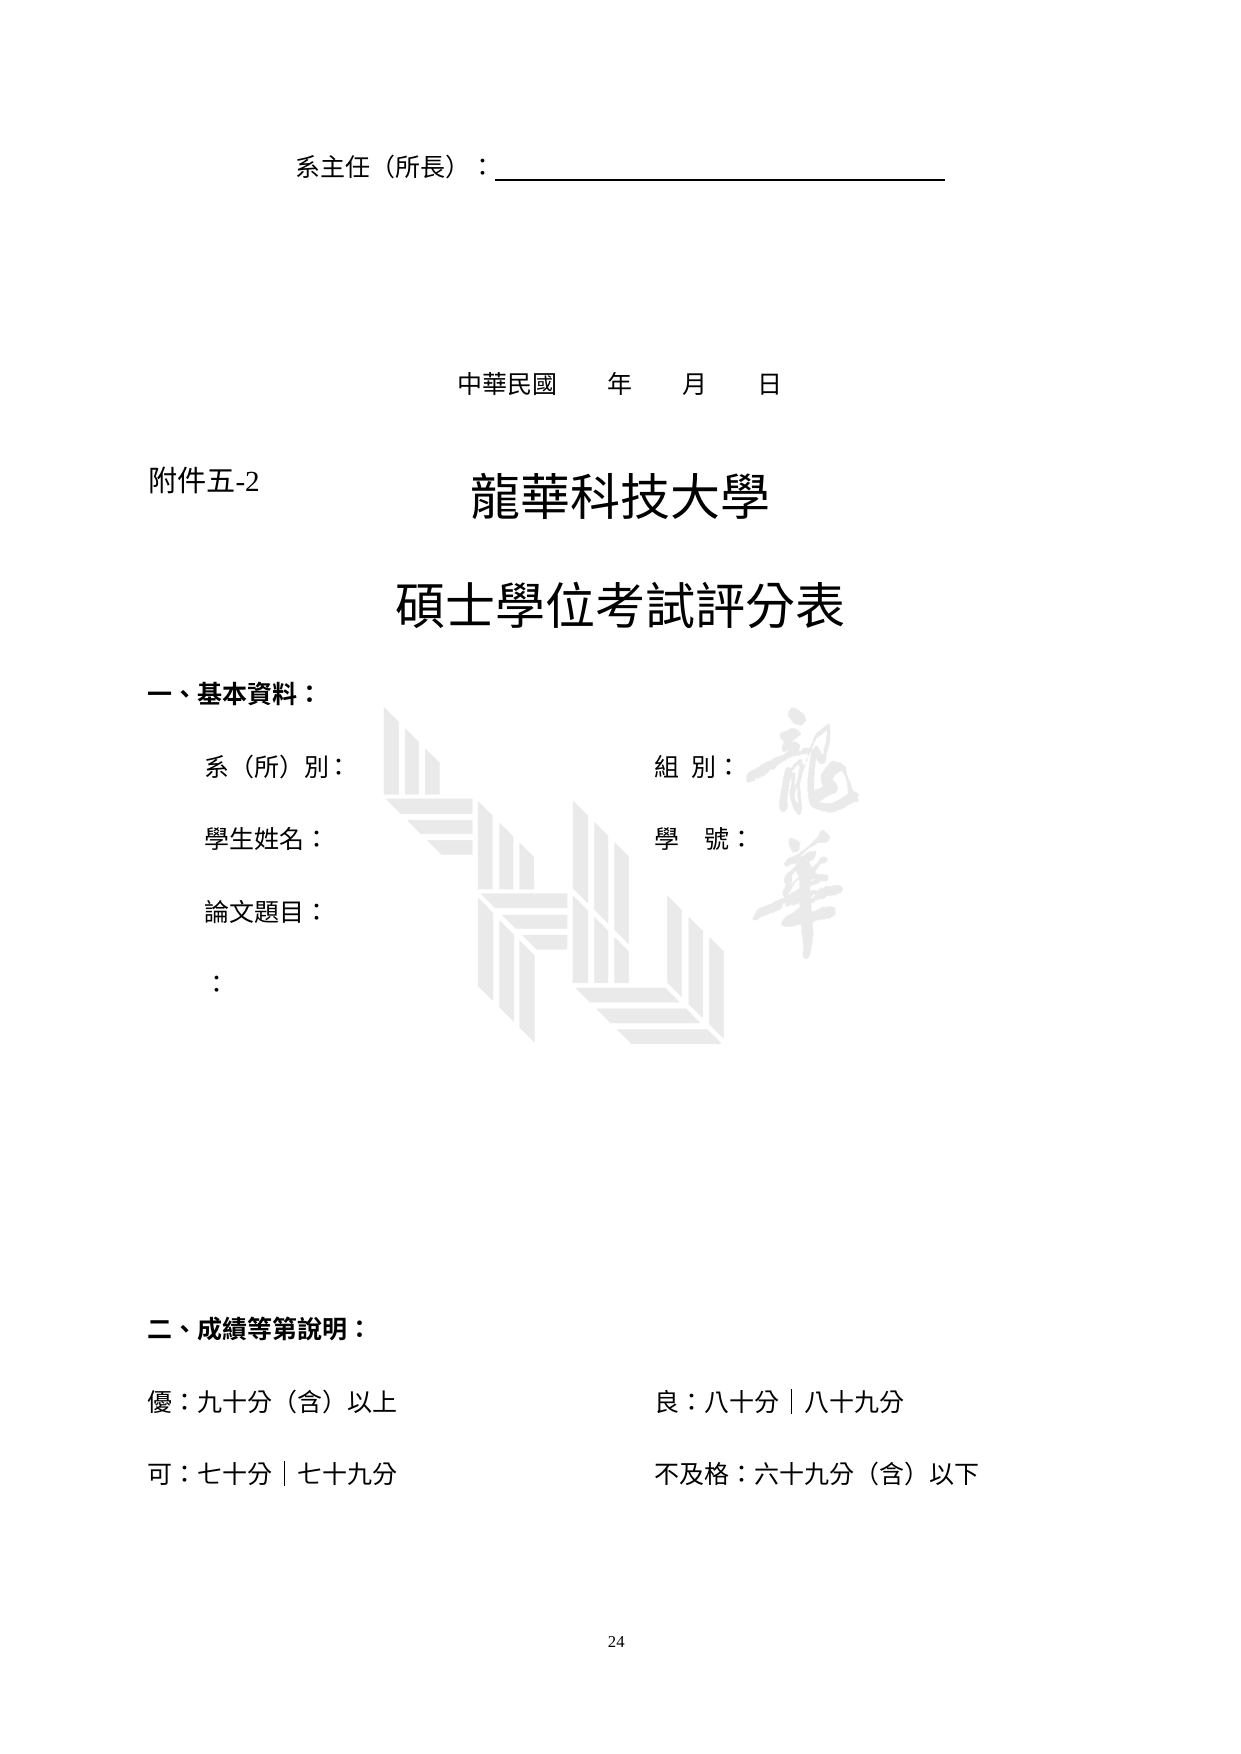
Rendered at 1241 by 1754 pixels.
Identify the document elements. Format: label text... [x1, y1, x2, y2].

text 附件五-2 [148, 458, 279, 495]
text ： [204, 965, 377, 1001]
text 二、成績等第說明： [148, 1310, 1092, 1346]
text 學生姓名： 學 號： [864, 820, 1092, 856]
text 優：九十分（含）以上 良：八十分│八十九分 [148, 1382, 1092, 1418]
text 論文題目： [204, 892, 377, 928]
text 系主任（所長）： [148, 148, 1092, 184]
text 可：七十分│七十九分 不及格：六十九分（含）以下 [148, 1455, 1092, 1491]
text [864, 965, 1092, 1001]
text 龍華科技大學 [148, 458, 1092, 530]
picture [377, 700, 863, 1054]
text 碩士學位考試評分表 [148, 566, 1092, 638]
text 系（所）別： 組 別： [204, 747, 377, 783]
text 中華民國 年 月 日 [148, 364, 1092, 401]
text 系（所）別： 組 別： [864, 747, 1092, 783]
text 一、基本資料： [148, 675, 1092, 711]
text 學生姓名： 學 號： [204, 820, 377, 856]
text [864, 892, 1092, 928]
